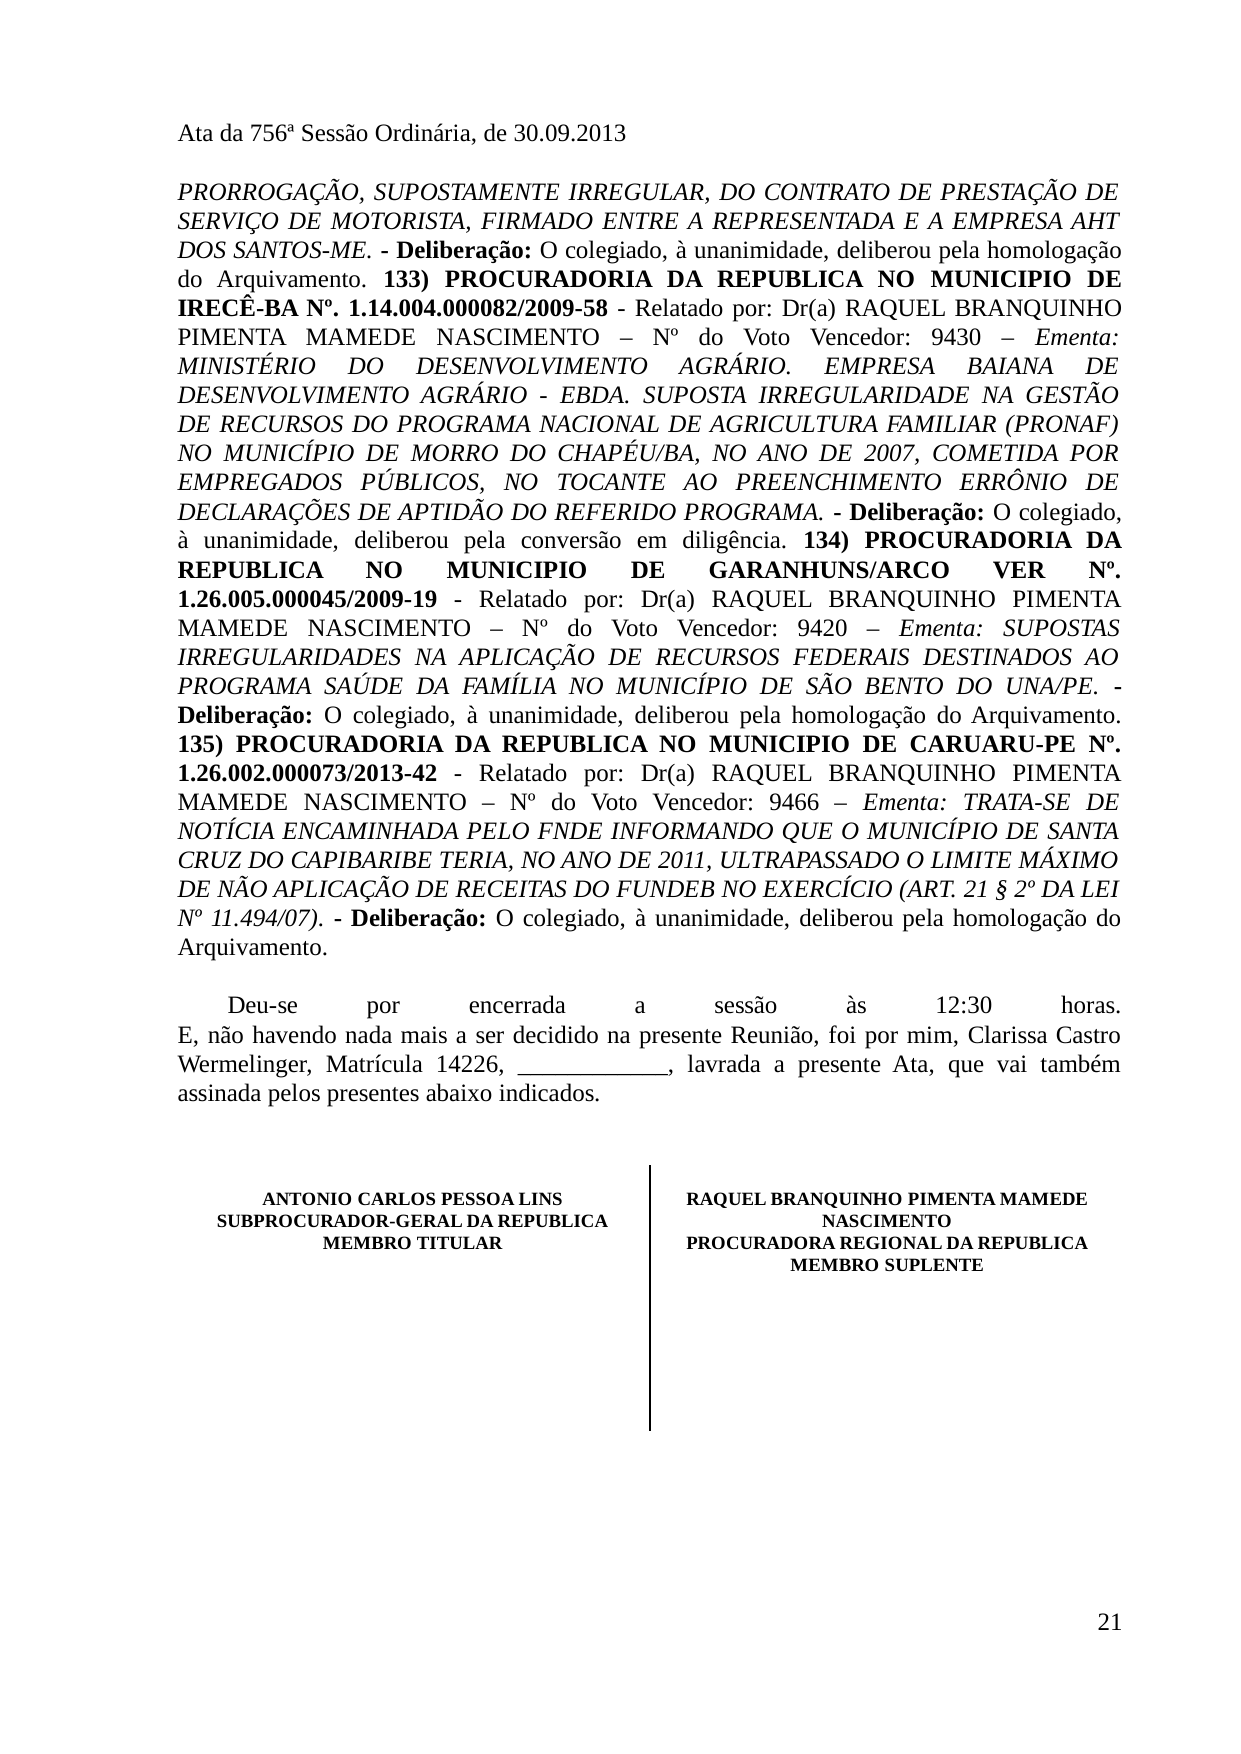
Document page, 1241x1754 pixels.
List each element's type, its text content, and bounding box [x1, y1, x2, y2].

text SUBPROCURADOR-GERAL DA REPUBLICA [177, 1209, 647, 1231]
text PROCURADORA REGIONAL DA REPUBLICA [652, 1231, 1122, 1253]
text MEMBRO SUPLENTE [652, 1253, 1122, 1275]
text RAQUEL BRANQUINHO PIMENTA MAMEDE NASCIMENTO [652, 1187, 1122, 1231]
text PRORROGAÇÃO, SUPOSTAMENTE IRREGULAR, DO CONTRATO DE PRESTAÇÃO DE SERVIÇO DE MOTORISTA, FIRMADO ENTRE A REPRESENTADA E A EMPRESA AHT DOS SANTOS-ME. - Deliberação: O colegiado, à unanimidade, deliberou pela homologação do Arquivamento. 133) PROCURADORIA DA REPUBLICA NO MUNICIPIO DE IRECÊ-BA Nº. 1.14.004.000082/2009-58 - Relatado por: Dr(a) RAQUEL BRANQUINHO PIMENTA MAMEDE NASCIMENTO – Nº do Voto Vencedor: 9430 – Ementa: MINISTÉRIO DO DESENVOLVIMENTO AGRÁRIO. EMPRESA BAIANA DE DESENVOLVIMENTO AGRÁRIO - EBDA. SUPOSTA IRREGULARIDADE NA GESTÃO DE RECURSOS DO PROGRAMA NACIONAL DE AGRICULTURA FAMILIAR (PRONAF) NO MUNICÍPIO DE MORRO DO CHAPÉU/BA, NO ANO DE 2007, COMETIDA POR EMPREGADOS PÚBLICOS, NO TOCANTE AO PREENCHIMENTO ERRÔNIO DE DECLARAÇÕES DE APTIDÃO DO REFERIDO PROGRAMA. - Deliberação: O colegiado, à unanimidade, deliberou pela conversão em diligência. 134) PROCURADORIA DA REPUBLICA NO MUNICIPIO DE GARANHUNS/ARCO VER Nº. 1.26.005.000045/2009-19 - Relatado por: Dr(a) RAQUEL BRANQUINHO PIMENTA MAMEDE NASCIMENTO – Nº do Voto Vencedor: 9420 – Ementa: SUPOSTAS IRREGULARIDADES NA APLICAÇÃO DE RECURSOS FEDERAIS DESTINADOS AO PROGRAMA SAÚDE DA FAMÍLIA NO MUNICÍPIO DE SÃO BENTO DO UNA/PE. - Deliberação: O colegiado, à unanimidade, deliberou pela homologação do Arquivamento. 135) PROCURADORIA DA REPUBLICA NO MUNICIPIO DE CARUARU-PE Nº. 1.26.002.000073/2013-42 - Relatado por: Dr(a) RAQUEL BRANQUINHO PIMENTA MAMEDE NASCIMENTO – Nº do Voto Vencedor: 9466 – Ementa: TRATA-SE DE NOTÍCIA ENCAMINHADA PELO FNDE INFORMANDO QUE O MUNICÍPIO DE SANTA CRUZ DO CAPIBARIBE TERIA, NO ANO DE 2011, ULTRAPASSADO O LIMITE MÁXIMO DE NÃO APLICAÇÃO DE RECEITAS DO FUNDEB NO EXERCÍCIO (ART. 21 § 2º DA LEI Nº 11.494/07). - Deliberação: O colegiado, à unanimidade, deliberou pela homologação do Arquivamento. [177, 177, 1122, 961]
text Deu-se por encerrada a sessão às 12:30 horas. E, não havendo nada mais a ser decidido na presente Reunião, foi por mim, Clarissa Castro Wermelinger, Matrícula 14226, ____________, lavrada a presente Ata, que vai também assinada pelos presentes abaixo indicados. [177, 990, 1122, 1107]
text MEMBRO TITULAR [177, 1231, 647, 1253]
text ANTONIO CARLOS PESSOA LINS [177, 1187, 647, 1209]
